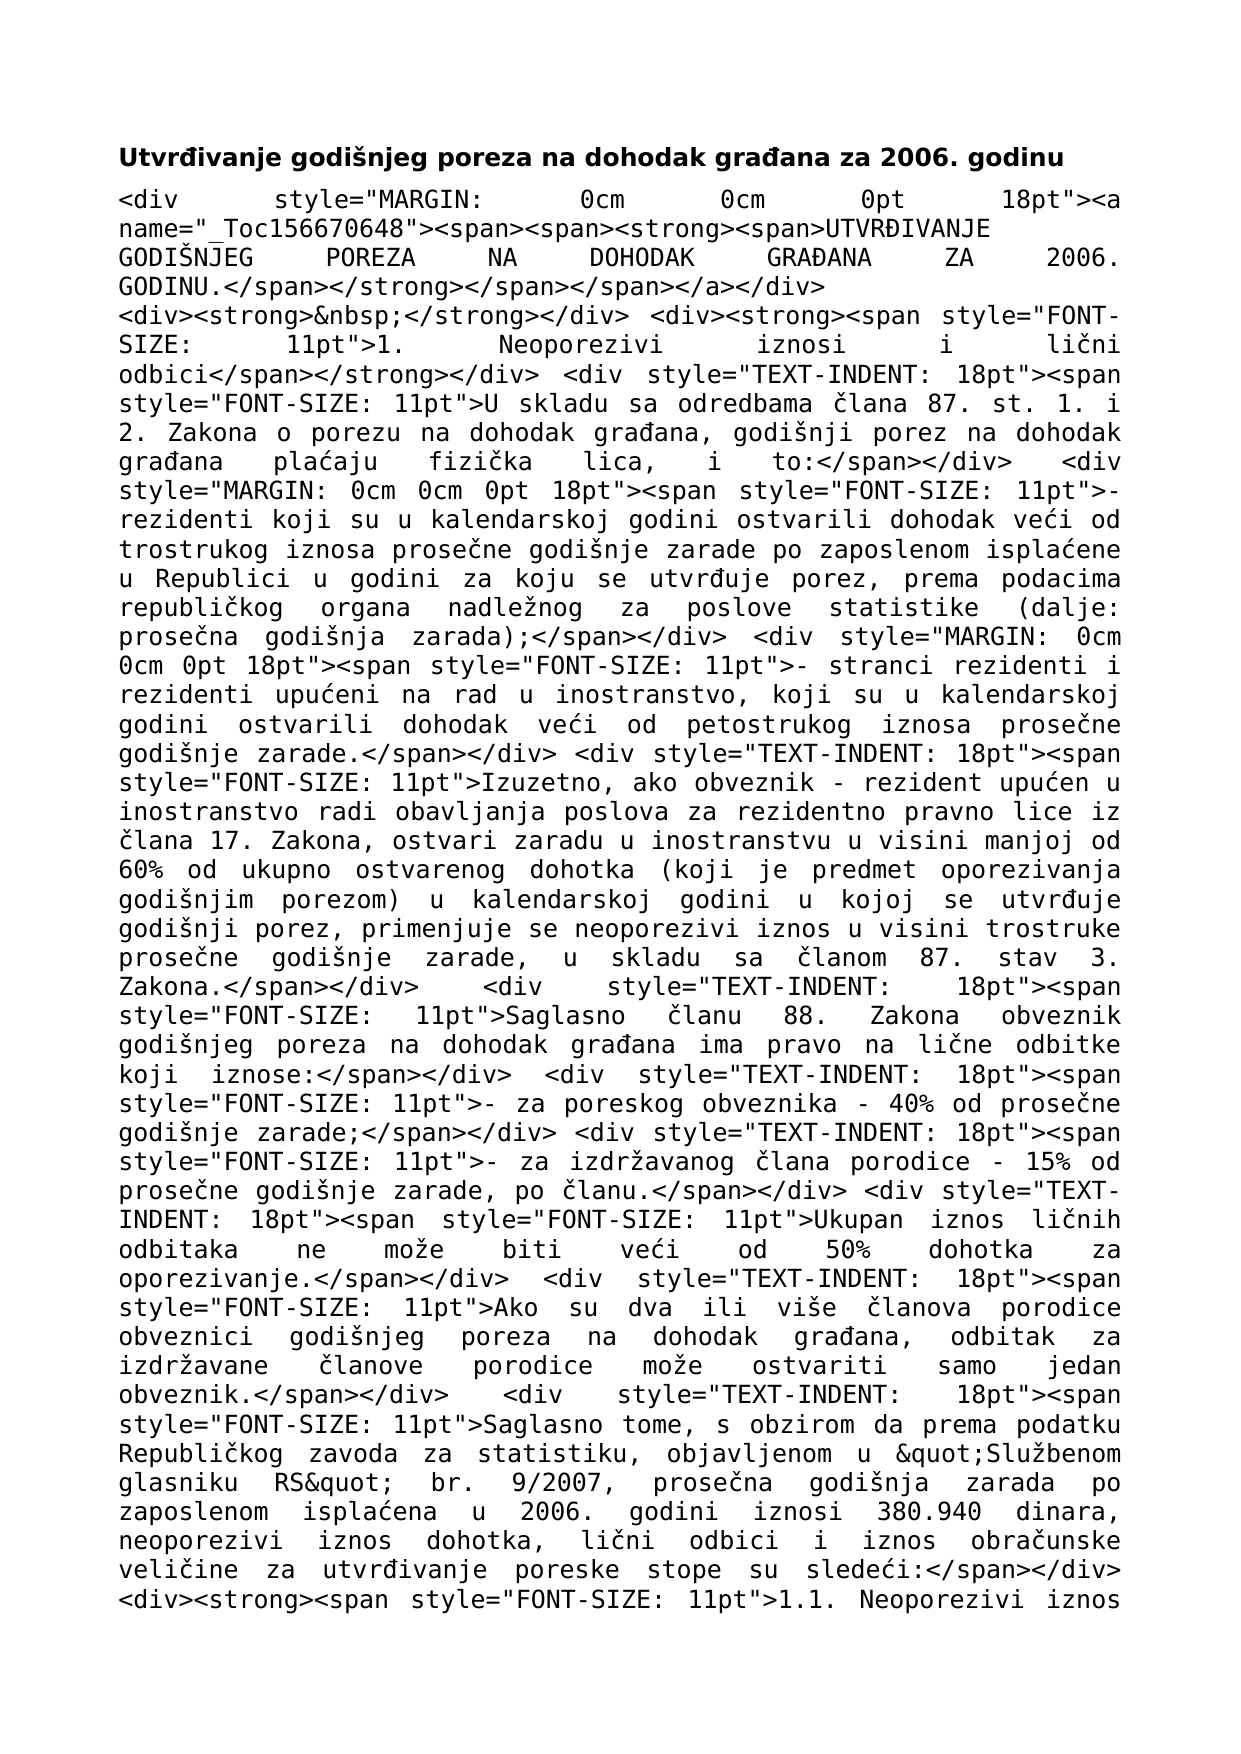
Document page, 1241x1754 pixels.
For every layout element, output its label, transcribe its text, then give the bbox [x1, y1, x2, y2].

subtitle Utvrđivanje godišnjeg poreza na dohodak građana za 2006. godinu [118, 143, 1122, 172]
text <div style="MARGIN: 0cm 0cm 0pt 18pt"><a name="_Toc156670648"><span><span><strong><span>UTVRĐIVANJE GODIŠNJEG POREZA NA DOHODAK GRAĐANA ZA 2006. GODINU.</span></strong></span></span></a></div> <div><strong>&nbsp;</strong></div> <div><strong><span style="FONT-SIZE: 11pt">1. Neoporezivi iznosi i lični odbici</span></strong></div> <div style="TEXT-INDENT: 18pt"><span style="FONT-SIZE: 11pt">U skladu sa odredbama člana 87. st. 1. i 2. Zakona o porezu na dohodak građana, godišnji porez na dohodak građana plaćaju fizička lica, i to:</span></div> <div style="MARGIN: 0cm 0cm 0pt 18pt"><span style="FONT-SIZE: 11pt">- rezidenti koji su u kalendarskoj godini ostvarili dohodak veći od trostrukog iznosa prosečne godišnje zarade po zaposlenom isplaćene u Republici u godini za koju se utvrđuje porez, prema podacima republičkog organa nadležnog za poslove statistike (dalje: prosečna godišnja zarada);</span></div> <div style="MARGIN: 0cm 0cm 0pt 18pt"><span style="FONT-SIZE: 11pt">- stranci rezidenti i rezidenti upućeni na rad u inostranstvo, koji su u kalendarskoj godini ostvarili dohodak veći od petostrukog iznosa prosečne godišnje zarade.</span></div> <div style="TEXT-INDENT: 18pt"><span style="FONT-SIZE: 11pt">Izuzetno, ako obveznik - rezident upućen u inostranstvo radi obavljanja poslova za rezidentno pravno lice iz člana 17. Zakona, ostvari zaradu u inostranstvu u visini manjoj od 60% od ukupno ostvarenog dohotka (koji je predmet oporezivanja godišnjim porezom) u kalendarskoj godini u kojoj se utvrđuje godišnji porez, primenjuje se neoporezivi iznos u visini trostruke prosečne godišnje zarade, u skladu sa članom 87. stav 3. Zakona.</span></div> <div style="TEXT-INDENT: 18pt"><span style="FONT-SIZE: 11pt">Saglasno članu 88. Zakona obveznik godišnjeg poreza na dohodak građana ima pravo na lične odbitke koji iznose:</span></div> <div style="TEXT-INDENT: 18pt"><span style="FONT-SIZE: 11pt">- za poreskog obveznika - 40% od prosečne godišnje zarade;</span></div> <div style="TEXT-INDENT: 18pt"><span style="FONT-SIZE: 11pt">- za izdržavanog člana porodice - 15% od prosečne godišnje zarade, po članu.</span></div> <div style="TEXT-INDENT: 18pt"><span style="FONT-SIZE: 11pt">Ukupan iznos ličnih odbitaka ne može biti veći od 50% dohotka za oporezivanje.</span></div> <div style="TEXT-INDENT: 18pt"><span style="FONT-SIZE: 11pt">Ako su dva ili više članova porodice obveznici godišnjeg poreza na dohodak građana, odbitak za izdržavane članove porodice može ostvariti samo jedan obveznik.</span></div> <div style="TEXT-INDENT: 18pt"><span style="FONT-SIZE: 11pt">Saglasno tome, s obzirom da prema podatku Republičkog zavoda za statistiku, objavljenom u &quot;Službenom glasniku RS&quot; br. 9/2007, prosečna godišnja zarada po zaposlenom isplaćena u 2006. godini iznosi 380.940 dinara, neoporezivi iznos dohotka, lični odbici i iznos obračunske veličine za utvrđivanje poreske stope su sledeći:</span></div> <div><strong><span style="FONT-SIZE: 11pt">1.1. Neoporezivi iznos [118, 185, 1122, 1614]
